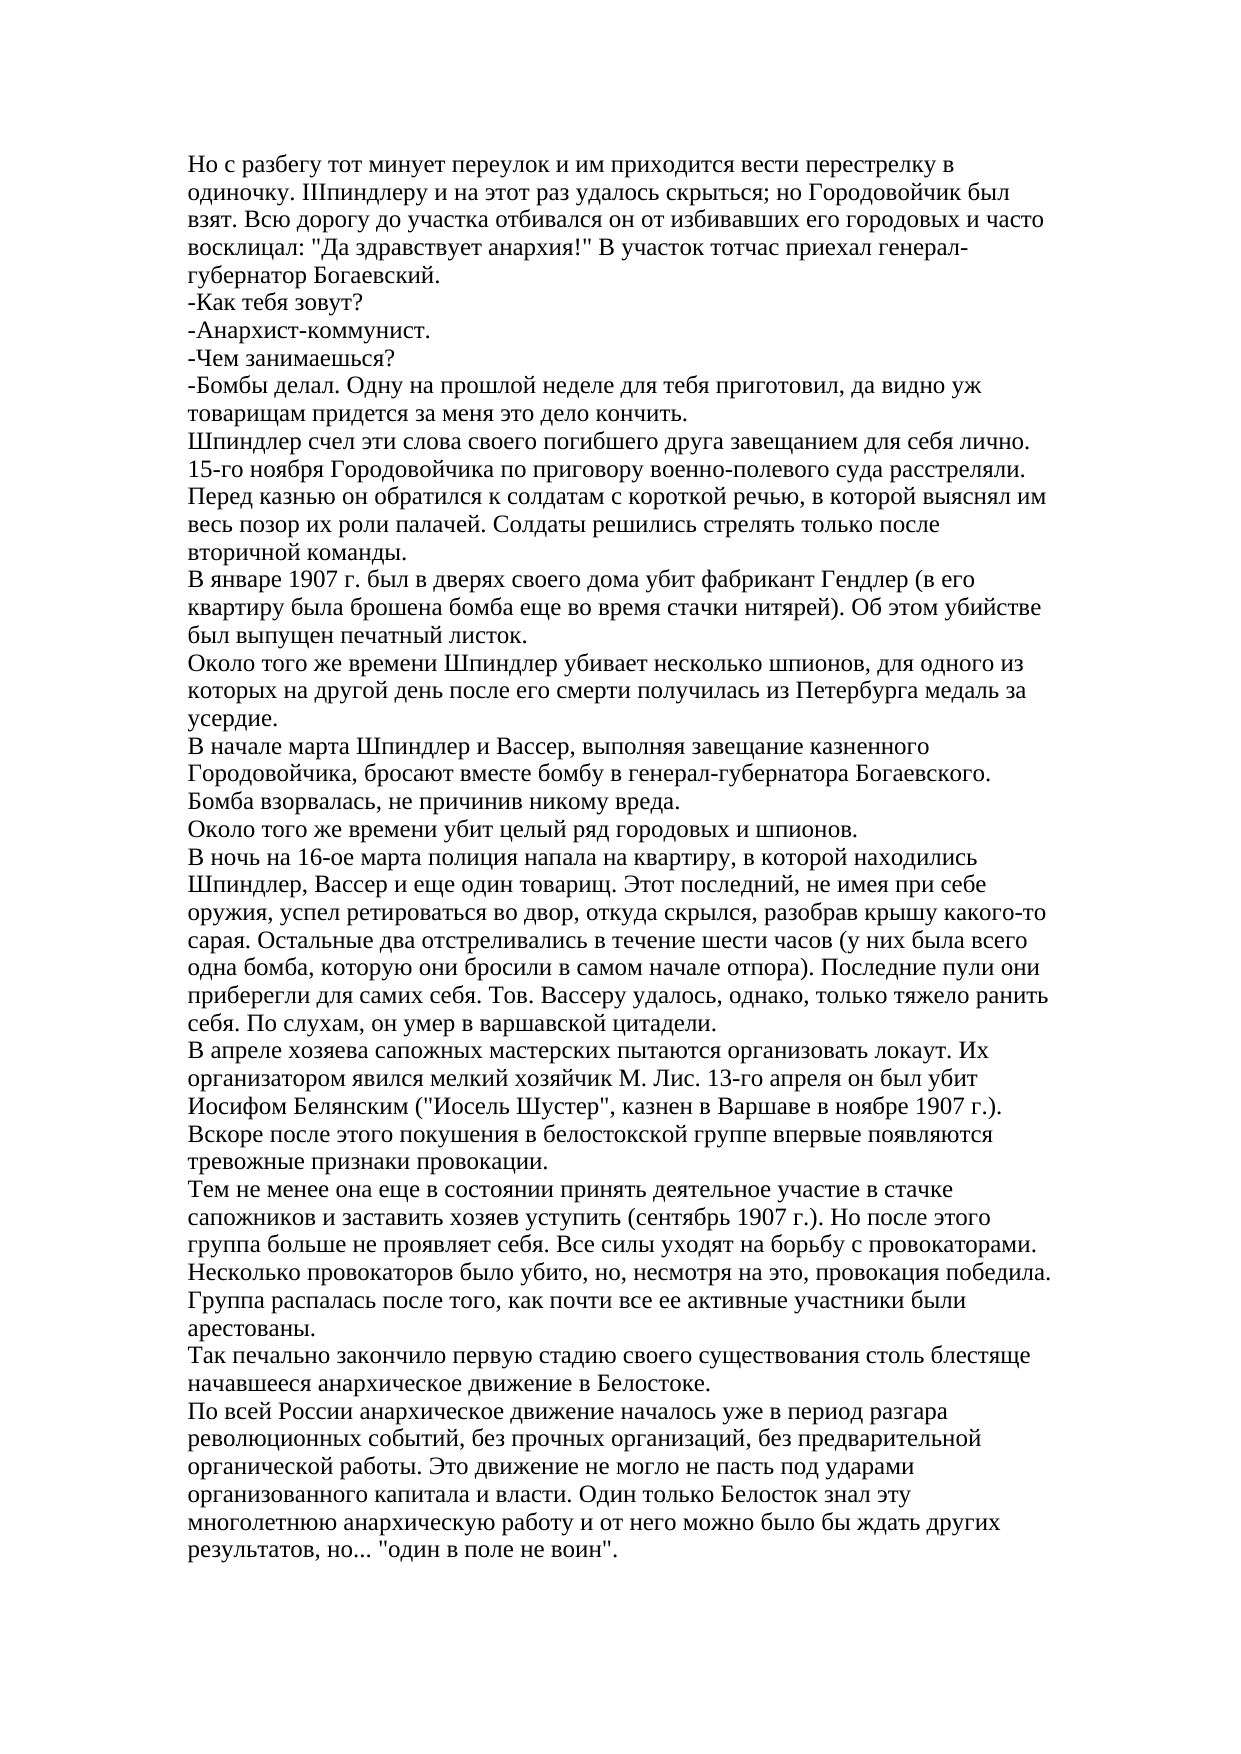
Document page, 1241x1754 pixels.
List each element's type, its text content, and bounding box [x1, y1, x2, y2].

text Но с разбегу тот минует переулок и им приходится вести перестрелку в одиночку. ІІІпиндлеру и на этот раз удалось скрыться; но Городовойчик был взят. Всю дорогу до участка отбивался он от избивавших его городовых и часто восклицал: "Да здравствует анархия!" В участок тотчас приехал генерал-губернатор Богаевский. -Как тебя зовут? -Анархист-коммунист. -Чем занимаешься? -Бомбы делал. Одну на прошлой неделе для тебя приготовил, да видно уж товарищам придется за меня это дело кончить. Шпиндлер счел эти слова своего погибшего друга завещанием для себя лично. 15-го ноября Городовойчика по приговору военно-полевого суда расстреляли. Перед казнью он обратился к солдатам с короткой речью, в которой выяснял им весь позор их роли палачей. Солдаты решились стрелять только после вторичной команды. В январе 1907 г. был в дверях своего дома убит фабрикант Гендлер (в его квартиру была брошена бомба еще во время стачки нитярей). Об этом убийстве был выпущен печатный листок. Около того же времени Шпиндлер убивает несколько шпионов, для одного из которых на другой день после его смерти получилась из Петербурга медаль за усердие. В начале марта Шпиндлер и Вассер, выполняя завещание казненного Городовойчика, бросают вместе бомбу в генерал-губернатора Богаевского. Бомба взорвалась, не причинив никому вреда. Около того же времени убит целый ряд городовых и шпионов. В ночь на 16-ое марта полиция напала на квартиру, в которой находились Шпиндлер, Вассер и еще один товарищ. Этот последний, не имея при себе оружия, успел ретироваться во двор, откуда скрылся, разобрав крышу какого-то сарая. Остальные два отстреливались в течение шести часов (у них была всего одна бомба, которую они бросили в самом начале отпора). Последние пули они приберегли для самих себя. Тов. Вассеру удалось, однако, только тяжело ранить себя. По слухам, он умер в варшавской цитадели. В апреле хозяева сапожных мастерских пытаются организовать локаут. Их организатором явился мелкий хозяйчик М. Лис. 13-го апреля он был убит Иосифом Белянским ("Иосель Шустер", казнен в Варшаве в ноябре 1907 г.). Вскоре после этого покушения в белостокской группе впервые появляются тревожные признаки провокации. Тем не менее она еще в состоянии принять деятельное участие в стачке сапожников и заставить хозяев уступить (сентябрь 1907 г.). Но после этого группа больше не проявляет себя. Все силы уходят на борьбу с провокаторами. Несколько провокаторов было убито, но, несмотря на это, провокация победила. Группа распалась после того, как почти все ее активные участники были арестованы. Так печально закончило первую стадию своего существования столь блестяще начавшееся анархическое движение в Белостоке. По всей России анархическое движение началось уже в период разгара революционных событий, без прочных организаций, без предварительной органической работы. Это движение не могло не пасть под ударами организованного капитала и власти. Один только Белосток знал эту многолетнюю анархическую работу и от него можно было бы ждать других результатов, но... "один в поле не воин". [187, 150, 1053, 1563]
